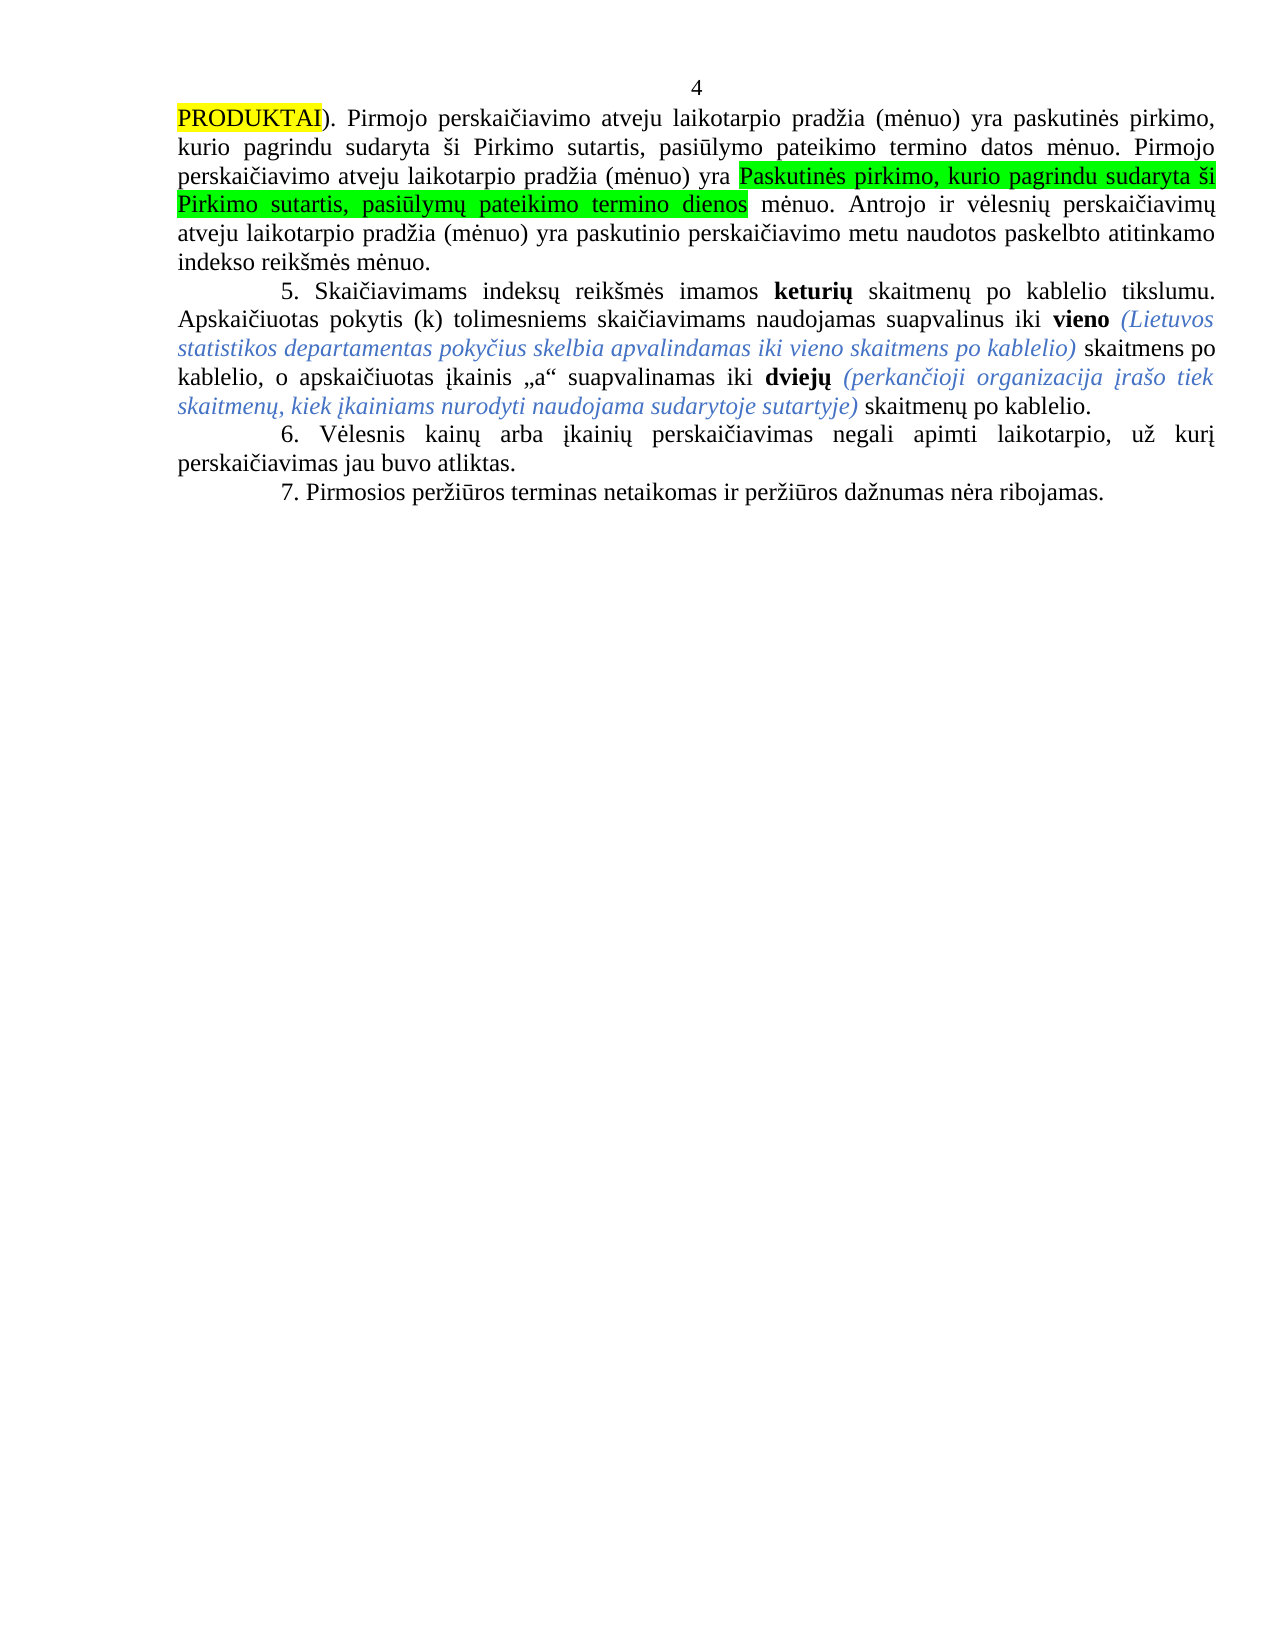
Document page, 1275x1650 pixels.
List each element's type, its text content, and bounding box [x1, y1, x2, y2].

text 6. Vėlesnis kainų arba įkainių perskaičiavimas negali apimti laikotarpio, už kurį perskaičiavimas jau buvo atliktas. [177, 419, 1216, 477]
text 7. Pirmosios peržiūros terminas netaikomas ir peržiūros dažnumas nėra ribojamas. [177, 477, 1216, 506]
text PRODUKTAI). Pirmojo perskaičiavimo atveju laikotarpio pradžia (mėnuo) yra paskutinės pirkimo, kurio pagrindu sudaryta ši Pirkimo sutartis, pasiūlymo pateikimo termino datos mėnuo. Pirmojo perskaičiavimo atveju laikotarpio pradžia (mėnuo) yra Paskutinės pirkimo, kurio pagrindu sudaryta ši Pirkimo sutartis, pasiūlymų pateikimo termino dienos mėnuo. Antrojo ir vėlesnių perskaičiavimų atveju laikotarpio pradžia (mėnuo) yra paskutinio perskaičiavimo metu naudotos paskelbto atitinkamo indekso reikšmės mėnuo. [177, 103, 1216, 276]
text 5. Skaičiavimams indeksų reikšmės imamos keturių skaitmenų po kablelio tikslumu. Apskaičiuotas pokytis (k) tolimesniems skaičiavimams naudojamas suapvalinus iki vieno (Lietuvos statistikos departamentas pokyčius skelbia apvalindamas iki vieno skaitmens po kablelio) skaitmens po kablelio, o apskaičiuotas įkainis „a“ suapvalinamas iki dviejų (perkančioji organizacija įrašo tiek skaitmenų, kiek įkainiams nurodyti naudojama sudarytoje sutartyje) skaitmenų po kablelio. [177, 276, 1216, 419]
